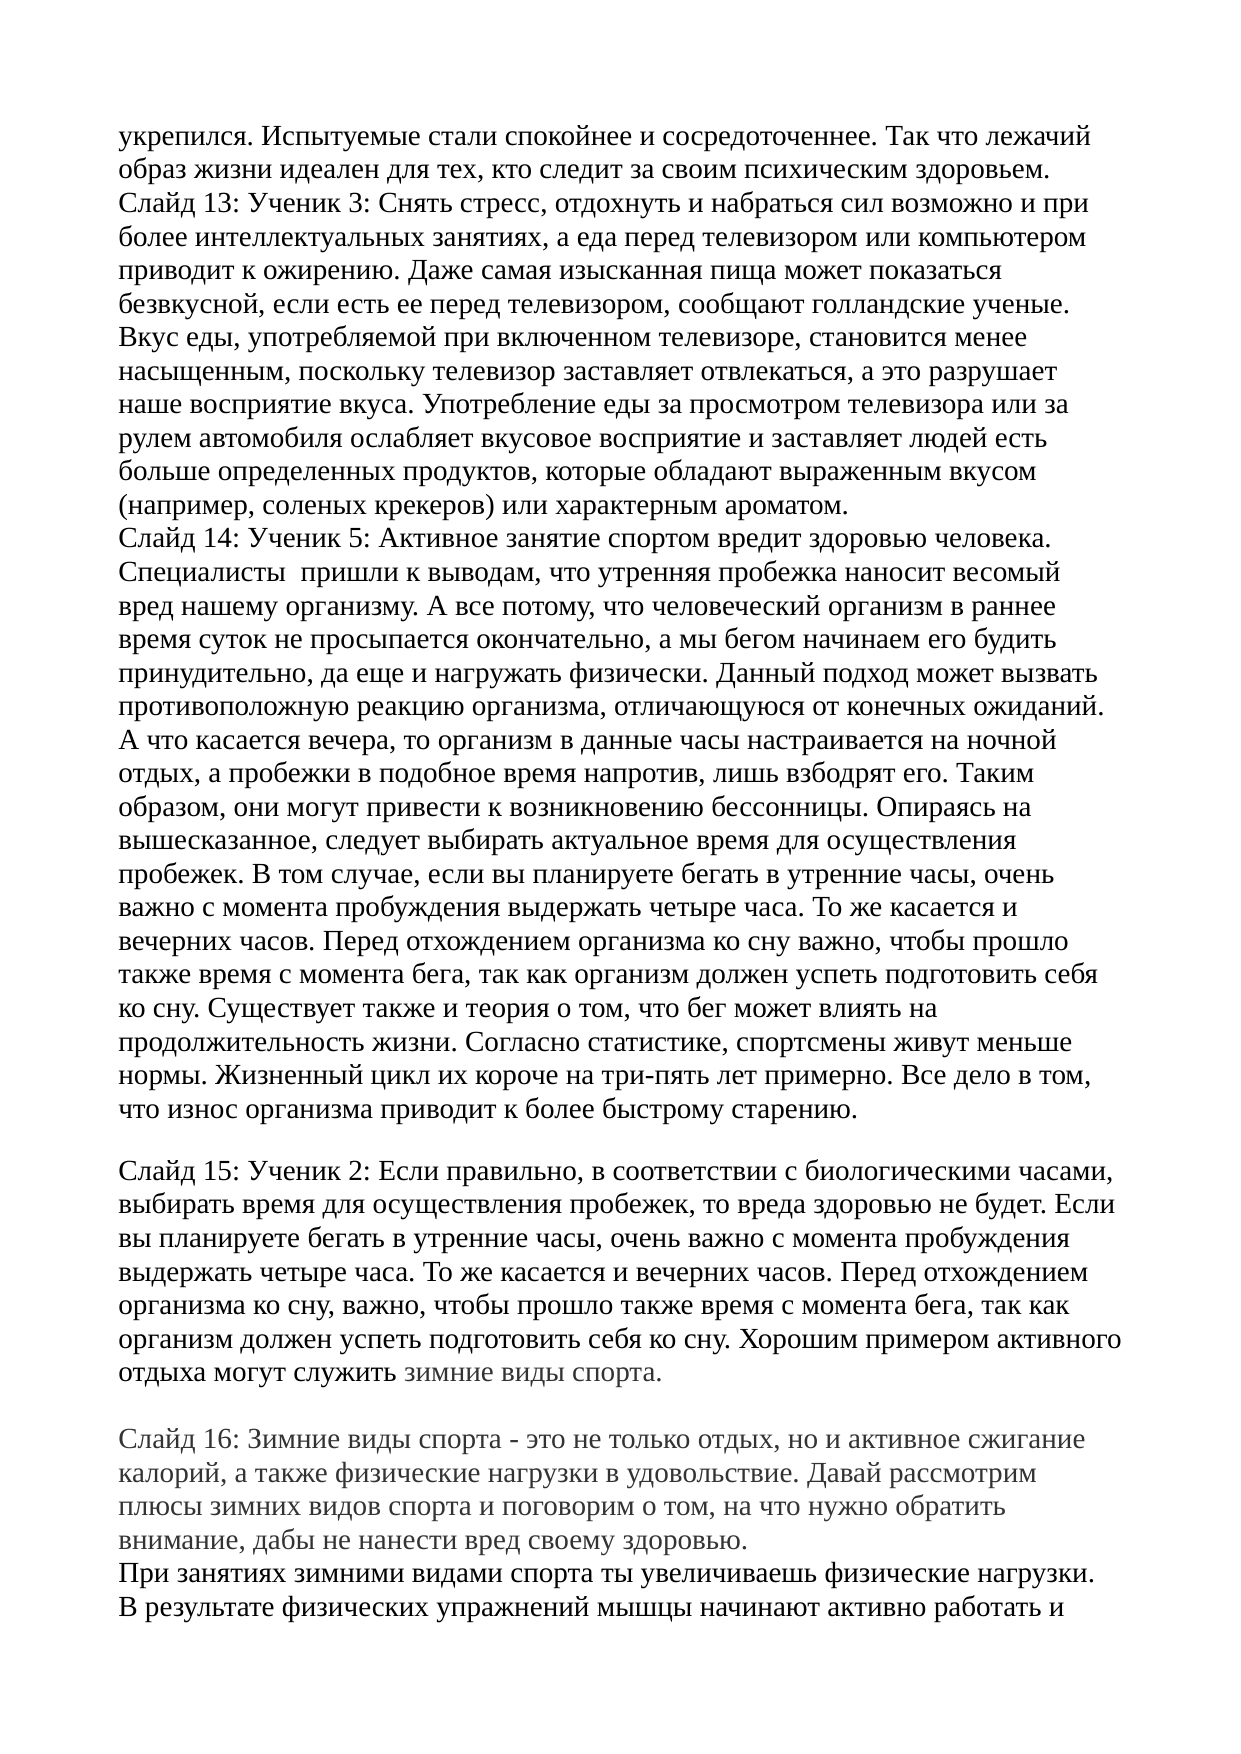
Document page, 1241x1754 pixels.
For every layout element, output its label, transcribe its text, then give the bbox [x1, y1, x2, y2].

text Слайд 15: Ученик 2: Если правильно, в соответствии с биологическими часами, выбирать время для осуществления пробежек, то вреда здоровью не будет. Если вы планируете бегать в утренние часы, очень важно с момента пробуждения выдержать четыре часа. То же касается и вечерних часов. Перед отхождением организма ко сну, важно, чтобы прошло также время с момента бега, так как организм должен успеть подготовить себя ко сну. Хорошим примером активного отдыха могут служить зимние виды спорта. [118, 1153, 1122, 1388]
text При занятиях зимними видами спорта ты увеличиваешь физические нагрузки. В результате физических упражнений мышцы начинают активно работать и [118, 1556, 1122, 1623]
text укрепился. Испытуемые стали спокойнее и сосредоточеннее. Так что лежачий образ жизни идеален для тех, кто следит за своим психическим здоровьем. [118, 118, 1122, 185]
text Слайд 13: Ученик 3: Снять стресс, отдохнуть и набраться сил возможно и при более интеллектуальных занятиях, а еда перед телевизором или компьютером приводит к ожирению. Даже самая изысканная пища может показаться безвкусной, если есть ее перед телевизором, сообщают голландские ученые. Вкус еды, употребляемой при включенном телевизоре, становится менее насыщенным, поскольку телевизор заставляет отвлекаться, а это разрушает наше восприятие вкуса. Употребление еды за просмотром телевизора или за рулем автомобиля ослабляет вкусовое восприятие и заставляет людей есть больше определенных продуктов, которые обладают выраженным вкусом (например, соленых крекеров) или характерным ароматом. [118, 185, 1122, 521]
text Слайд 16: Зимние виды спорта - это не только отдых, но и активное сжигание калорий, а также физические нагрузки в удовольствие. Давай рассмотрим плюсы зимних видов спорта и поговорим о том, на что нужно обратить внимание, дабы не нанести вред своему здоровью. [118, 1421, 1122, 1556]
text Слайд 14: Ученик 5: Активное занятие спортом вредит здоровью человека. Специалисты пришли к выводам, что утренняя пробежка наносит весомый вред нашему организму. А все потому, что человеческий организм в раннее время суток не просыпается окончательно, а мы бегом начинаем его будить принудительно, да еще и нагружать физически. Данный подход может вызвать противоположную реакцию организма, отличающуюся от конечных ожиданий. А что касается вечера, то организм в данные часы настраивается на ночной отдых, а пробежки в подобное время напротив, лишь взбодрят его. Таким образом, они могут привести к возникновению бессонницы. Опираясь на вышесказанное, следует выбирать актуальное время для осуществления пробежек. В том случае, если вы планируете бегать в утренние часы, очень важно с момента пробуждения выдержать четыре часа. То же касается и вечерних часов. Перед отхождением организма ко сну важно, чтобы прошло также время с момента бега, так как организм должен успеть подготовить себя ко сну. Существует также и теория о том, что бег может влиять на продолжительность жизни. Согласно статистике, спортсмены живут меньше нормы. Жизненный цикл их короче на три-пять лет примерно. Все дело в том, что износ организма приводит к более быстрому старению. [118, 521, 1122, 1124]
